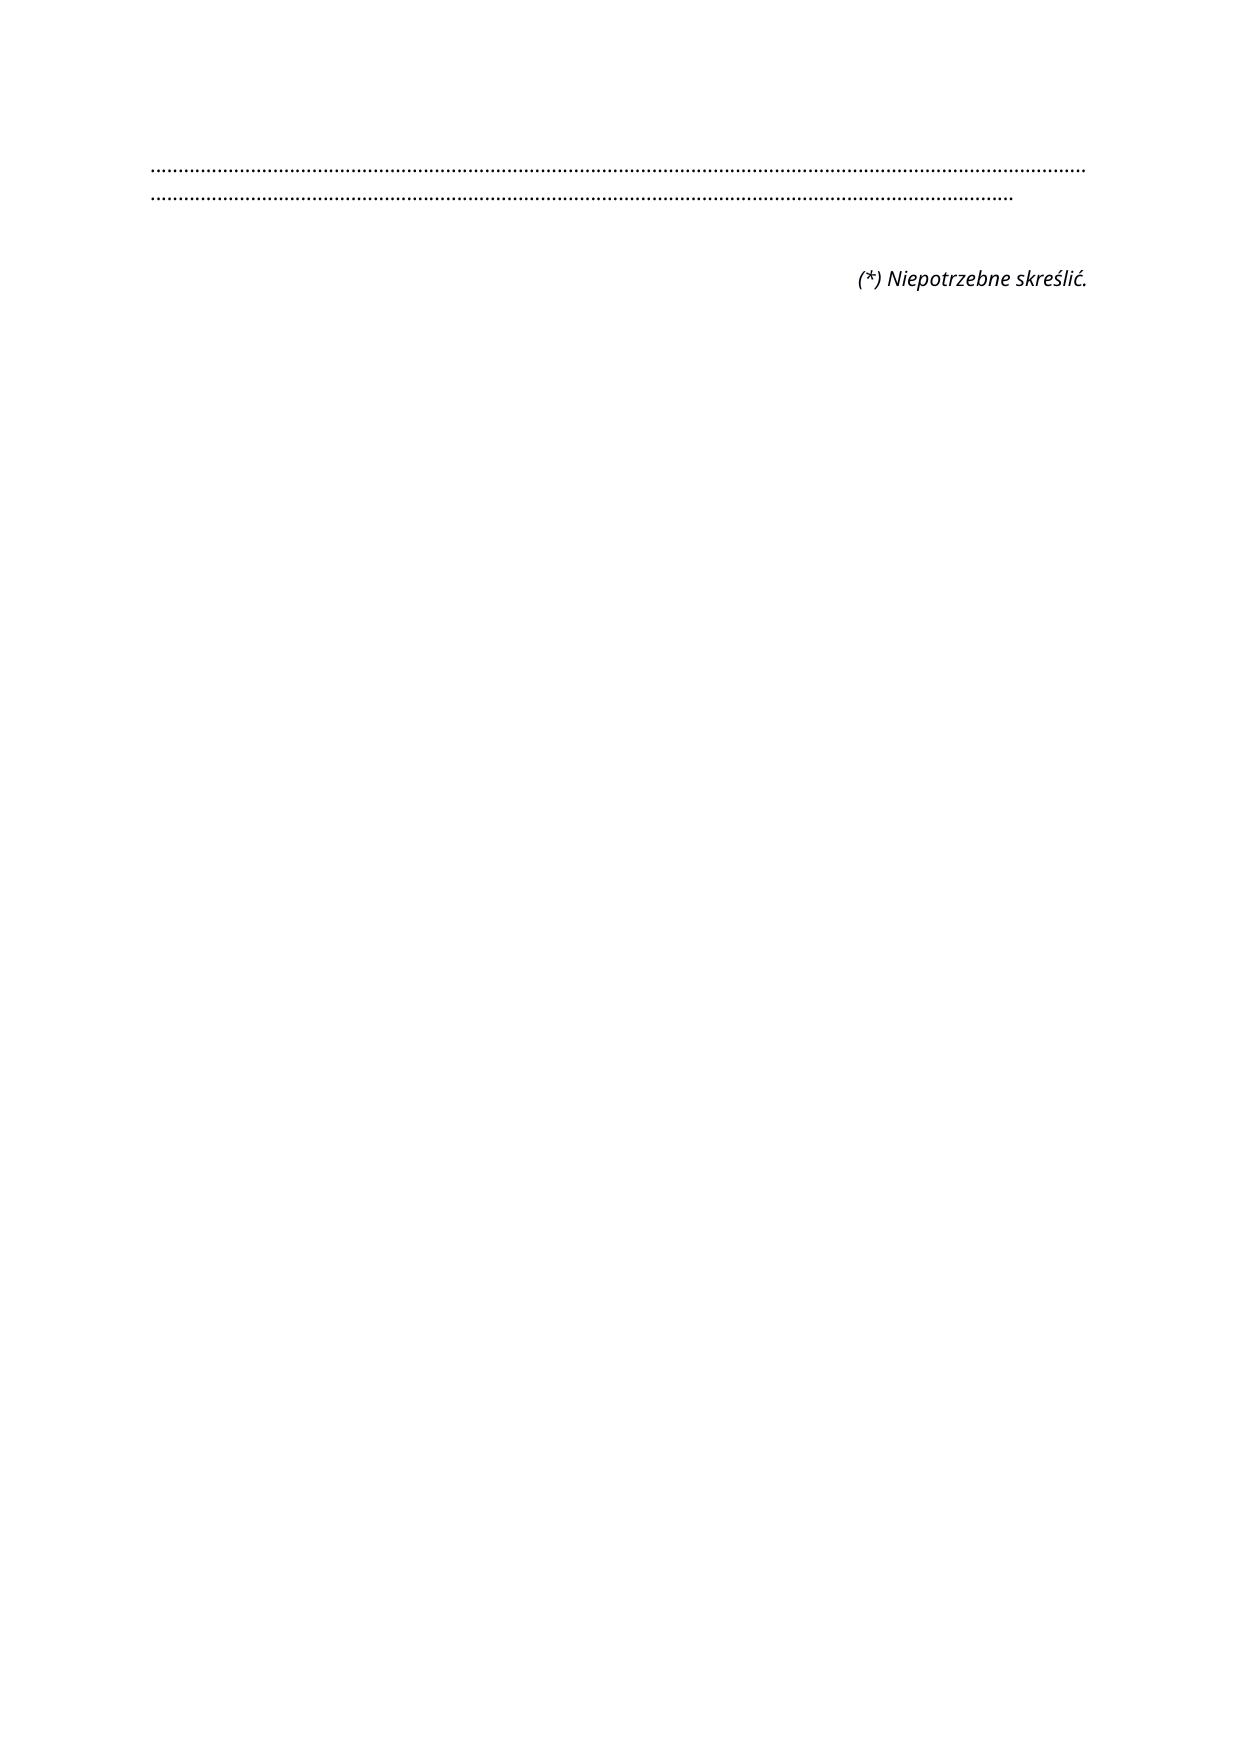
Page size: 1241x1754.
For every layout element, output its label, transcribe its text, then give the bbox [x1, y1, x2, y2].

text (*) Niepotrzebne skreślić. [224, 264, 1090, 292]
text ................................................................................................................................................................................................................................................................................................................................... [150, 150, 1090, 207]
